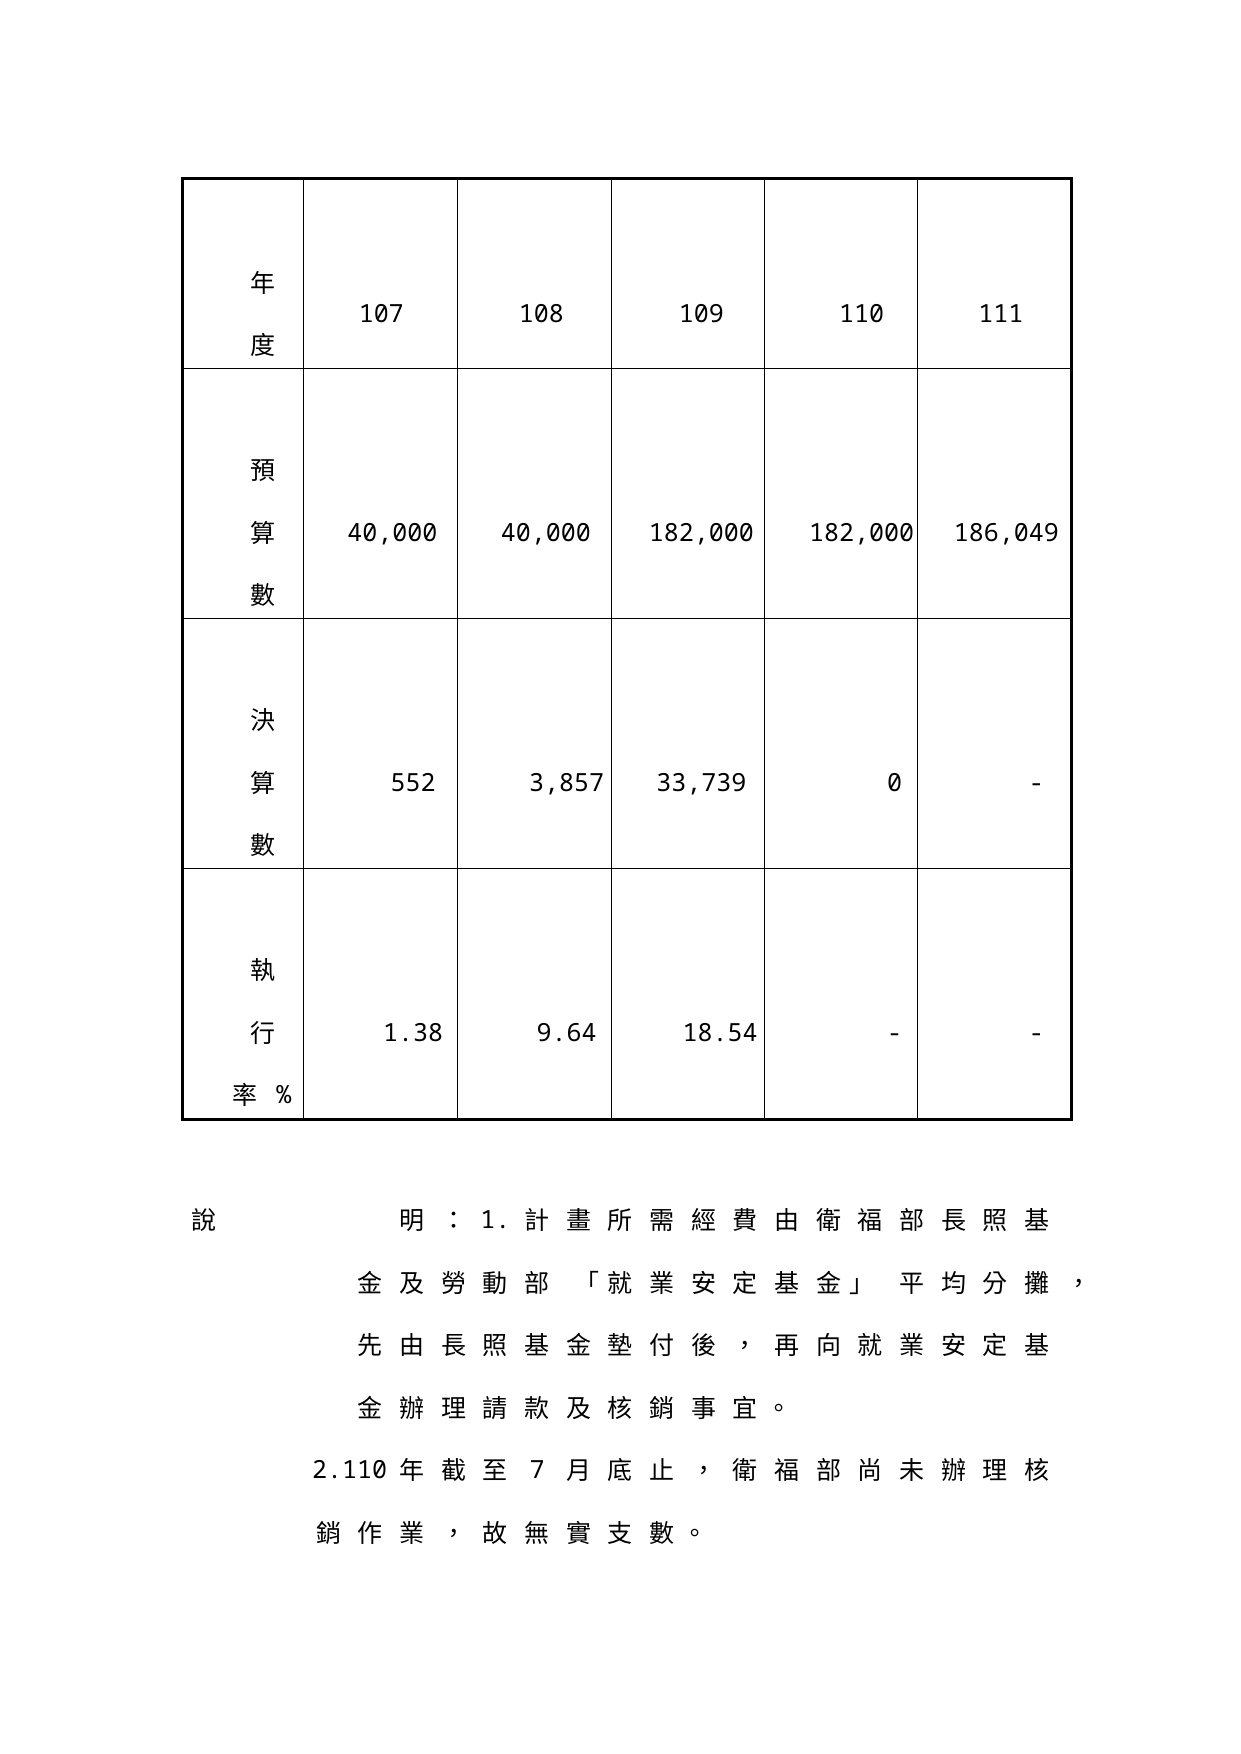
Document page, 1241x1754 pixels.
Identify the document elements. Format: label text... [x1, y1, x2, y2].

table_cell 182,000 [612, 369, 764, 618]
table_cell 552 [304, 619, 457, 868]
table_header 111 [918, 180, 1070, 368]
table_header 年度 [184, 180, 303, 368]
table_cell 0 [765, 619, 917, 868]
text 2.110年截至7月底止，衛福部尚未辦理核銷作業，故無實支數。 [301, 1427, 1058, 1552]
table_cell - [918, 619, 1070, 868]
table_cell - [765, 869, 917, 1118]
table_cell 186,049 [918, 369, 1070, 618]
table_header 107 [304, 180, 457, 368]
table_cell 40,000 [304, 369, 457, 618]
table_cell 182,000 [765, 369, 917, 618]
table_cell 9.64 [458, 869, 611, 1118]
text 說 明：1.計畫所需經費由衛福部長照基金及勞動部「就業安定基金」平均分攤，先由長照基金墊付後，再向就業安定基金辦理請款及核銷事宜。 [183, 1177, 1058, 1427]
table_cell 3,857 [458, 619, 611, 868]
table_cell 33,739 [612, 619, 764, 868]
table_header 109 [612, 180, 764, 368]
table_cell 執行率% [184, 869, 303, 1118]
table_cell 1.38 [304, 869, 457, 1118]
table_cell 18.54 [612, 869, 764, 1118]
table_header 108 [458, 180, 611, 368]
table_cell - [918, 869, 1070, 1118]
table_header 110 [765, 180, 917, 368]
table_cell 決算數 [184, 619, 303, 868]
table_cell 40,000 [458, 369, 611, 618]
table_cell 預算數 [184, 369, 303, 618]
